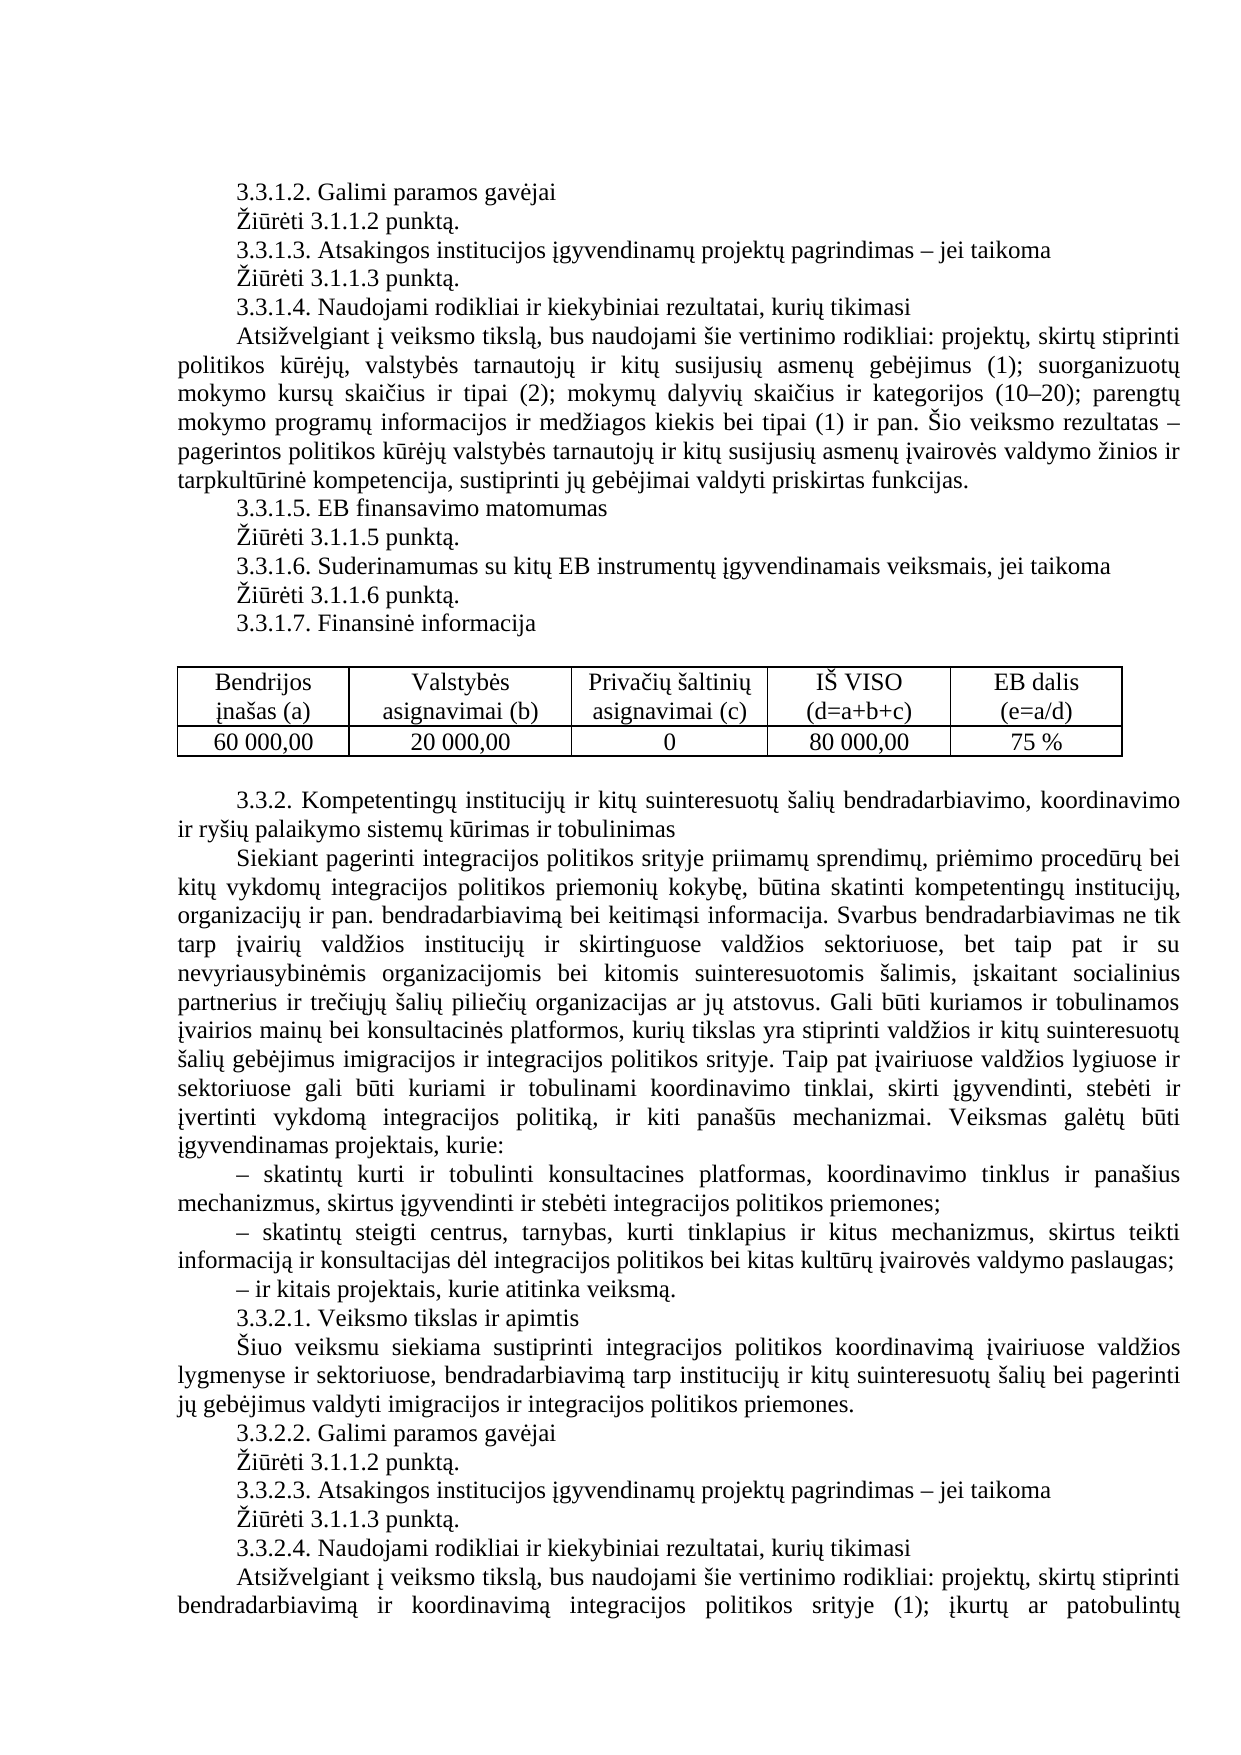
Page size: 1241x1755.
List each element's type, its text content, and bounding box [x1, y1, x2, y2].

text Žiūrėti 3.1.1.2 punktą. [177, 206, 1181, 235]
text Žiūrėti 3.1.1.5 punktą. [177, 522, 1181, 551]
text – skatintų steigti centrus, tarnybas, kurti tinklapius ir kitus mechanizmus, skirtus teikti informaciją ir konsultacijas dėl integracijos politikos bei kitas kultūrų įvairovės valdymo paslaugas; [177, 1217, 1181, 1274]
text Žiūrėti 3.1.1.3 punktą. [177, 263, 1181, 292]
text Atsižvelgiant į veiksmo tikslą, bus naudojami šie vertinimo rodikliai: projektų, skirtų stiprinti politikos kūrėjų, valstybės tarnautojų ir kitų susijusių asmenų gebėjimus (1); suorganizuotų mokymo kursų skaičius ir tipai (2); mokymų dalyvių skaičius ir kategorijos (10–20); parengtų mokymo programų informacijos ir medžiagos kiekis bei tipai (1) ir pan. Šio veiksmo rezultatas – pagerintos politikos kūrėjų valstybės tarnautojų ir kitų susijusių asmenų įvairovės valdymo žinios ir tarpkultūrinė kompetencija, sustiprinti jų gebėjimai valdyti priskirtas funkcijas. [177, 321, 1181, 493]
table_header EB dalis (e=a/d) [951, 668, 1121, 725]
text 3.3.1.5. EB finansavimo matomumas [177, 493, 1181, 522]
text Žiūrėti 3.1.1.2 punktą. [177, 1447, 1181, 1476]
text 3.3.1.4. Naudojami rodikliai ir kiekybiniai rezultatai, kurių tikimasi [177, 292, 1181, 321]
table_header Valstybės asignavimai (b) [350, 668, 571, 725]
text 3.3.2.1. Veiksmo tikslas ir apimtis [177, 1303, 1181, 1332]
text Šiuo veiksmu siekiama sustiprinti integracijos politikos koordinavimą įvairiuose valdžios lygmenyse ir sektoriuose, bendradarbiavimą tarp institucijų ir kitų suinteresuotų šalių bei pagerinti jų gebėjimus valdyti imigracijos ir integracijos politikos priemones. [177, 1332, 1181, 1418]
table_cell 0 [572, 727, 767, 755]
text – skatintų kurti ir tobulinti konsultacines platformas, koordinavimo tinklus ir panašius mechanizmus, skirtus įgyvendinti ir stebėti integracijos politikos priemones; [177, 1159, 1181, 1217]
text 3.3.2. Kompetentingų institucijų ir kitų suinteresuotų šalių bendradarbiavimo, koordinavimo ir ryšių palaikymo sistemų kūrimas ir tobulinimas [177, 786, 1181, 843]
table_cell 80 000,00 [768, 727, 950, 755]
table_header Privačių šaltinių asignavimai (c) [572, 668, 767, 725]
text 3.3.2.2. Galimi paramos gavėjai [177, 1418, 1181, 1447]
text Atsižvelgiant į veiksmo tikslą, bus naudojami šie vertinimo rodikliai: projektų, skirtų stiprinti bendradarbiavimą ir koordinavimą integracijos politikos srityje (1); įkurtų ar patobulintų [177, 1562, 1181, 1619]
text – ir kitais projektais, kurie atitinka veiksmą. [177, 1274, 1181, 1303]
text 3.3.1.2. Galimi paramos gavėjai [177, 177, 1181, 206]
text 3.3.1.7. Finansinė informacija [177, 608, 1181, 637]
table_cell 20 000,00 [350, 727, 571, 755]
text 3.3.1.6. Suderinamumas su kitų EB instrumentų įgyvendinamais veiksmais, jei taikoma [177, 551, 1181, 580]
table_cell 60 000,00 [178, 727, 348, 755]
text Siekiant pagerinti integracijos politikos srityje priimamų sprendimų, priėmimo procedūrų bei kitų vykdomų integracijos politikos priemonių kokybę, būtina skatinti kompetentingų institucijų, organizacijų ir pan. bendradarbiavimą bei keitimąsi informacija. Svarbus bendradarbiavimas ne tik tarp įvairių valdžios institucijų ir skirtinguose valdžios sektoriuose, bet taip pat ir su nevyriausybinėmis organizacijomis bei kitomis suinteresuotomis šalimis, įskaitant socialinius partnerius ir trečiųjų šalių piliečių organizacijas ar jų atstovus. Gali būti kuriamos ir tobulinamos įvairios mainų bei konsultacinės platformos, kurių tikslas yra stiprinti valdžios ir kitų suinteresuotų šalių gebėjimus imigracijos ir integracijos politikos srityje. Taip pat įvairiuose valdžios lygiuose ir sektoriuose gali būti kuriami ir tobulinami koordinavimo tinklai, skirti įgyvendinti, stebėti ir įvertinti vykdomą integracijos politiką, ir kiti panašūs mechanizmai. Veiksmas galėtų būti įgyvendinamas projektais, kurie: [177, 843, 1181, 1159]
text 3.3.2.3. Atsakingos institucijos įgyvendinamų projektų pagrindimas – jei taikoma [177, 1476, 1181, 1504]
table_cell 75 % [951, 727, 1121, 755]
text 3.3.2.4. Naudojami rodikliai ir kiekybiniai rezultatai, kurių tikimasi [177, 1533, 1181, 1562]
table_header Bendrijos įnašas (a) [178, 668, 348, 725]
table_header IŠ VISO (d=a+b+c) [768, 668, 950, 725]
text 3.3.1.3. Atsakingos institucijos įgyvendinamų projektų pagrindimas – jei taikoma [177, 235, 1181, 263]
text Žiūrėti 3.1.1.3 punktą. [177, 1504, 1181, 1533]
text Žiūrėti 3.1.1.6 punktą. [177, 580, 1181, 608]
